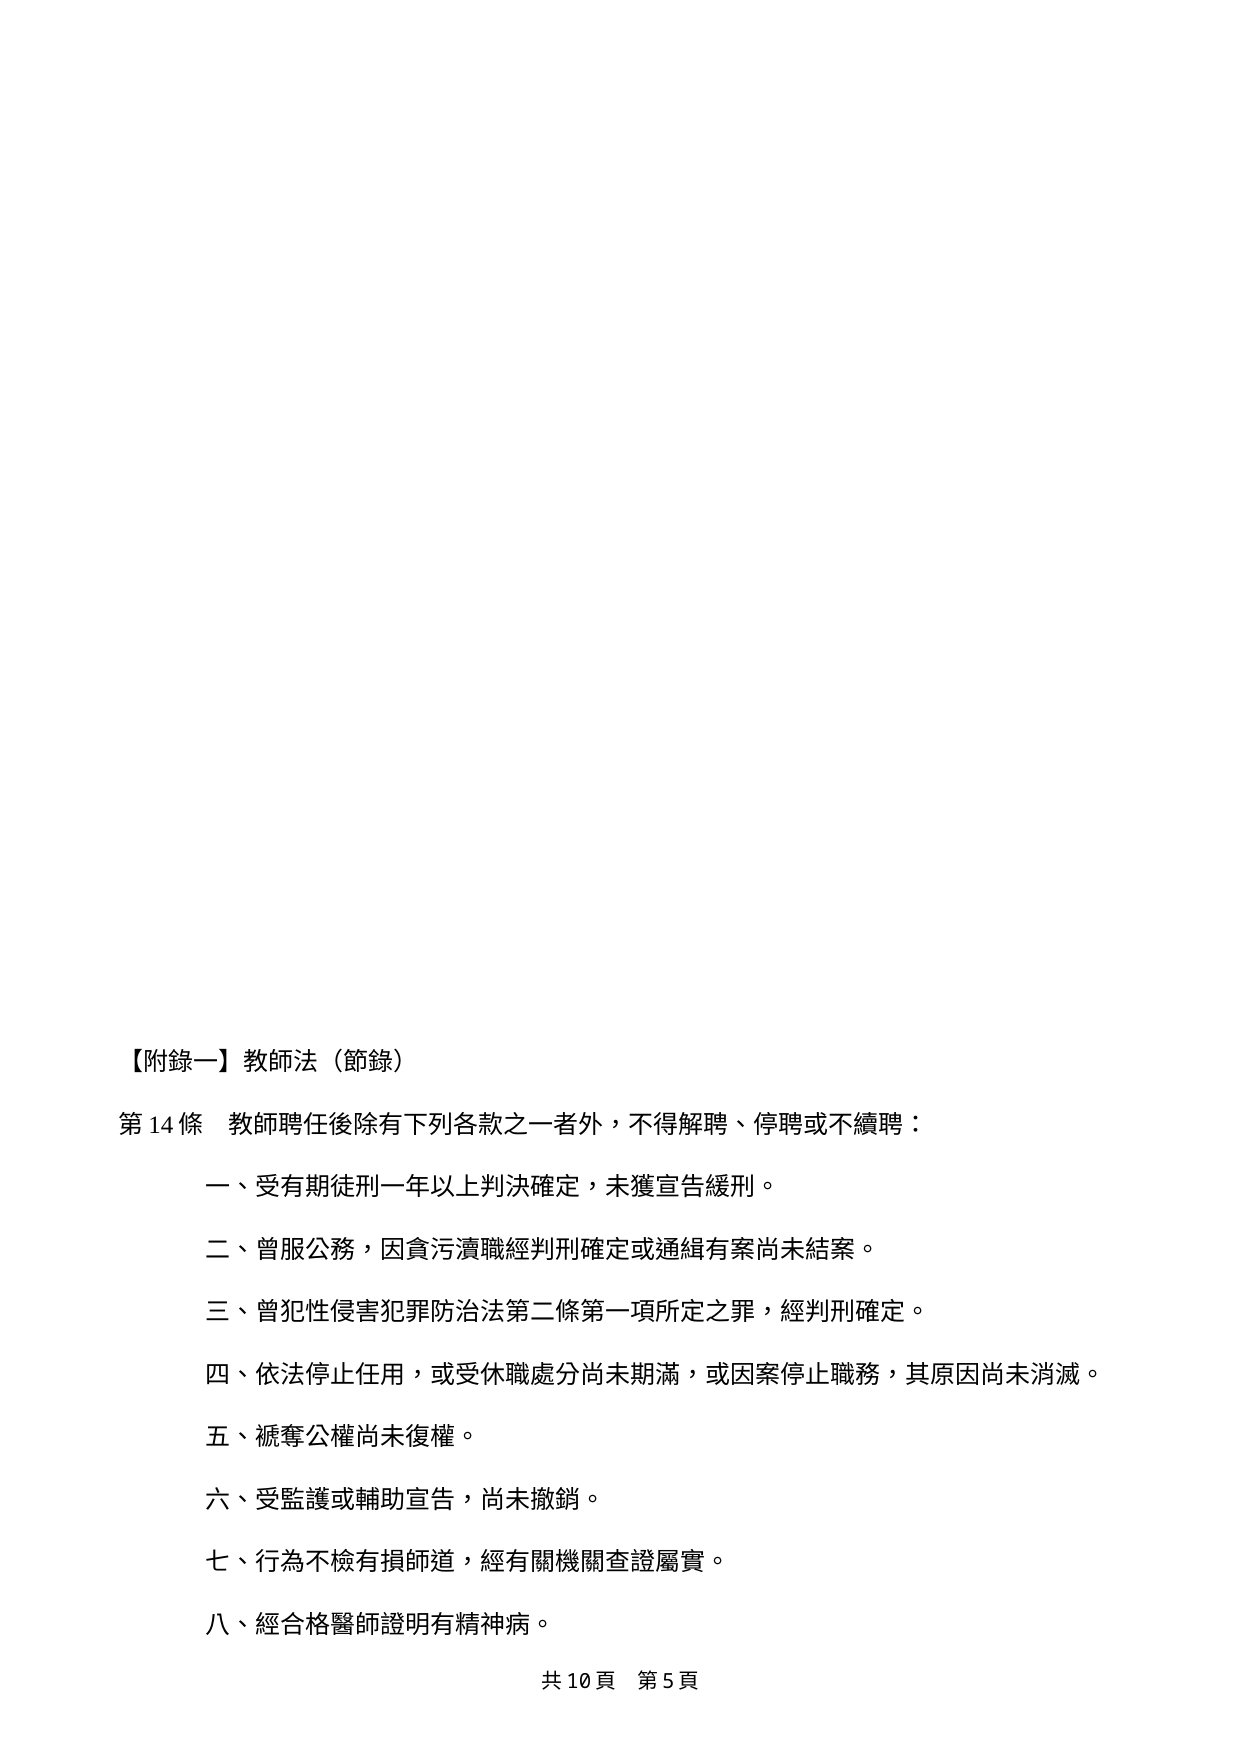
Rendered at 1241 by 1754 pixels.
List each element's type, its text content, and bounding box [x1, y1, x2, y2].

text 三、曾犯性侵害犯罪防治法第二條第一項所定之罪，經判刑確定。 [118, 1268, 1122, 1331]
text 五、褫奪公權尚未復權。 [118, 1393, 1122, 1456]
text 二、曾服公務，因貪污瀆職經判刑確定或通緝有案尚未結案。 [118, 1206, 1122, 1268]
text 【附錄一】教師法（節錄） [118, 1018, 1122, 1081]
text 八、經合格醫師證明有精神病。 [118, 1581, 1122, 1643]
text 六、受監護或輔助宣告，尚未撤銷。 [118, 1456, 1122, 1518]
text 第14條 教師聘任後除有下列各款之一者外，不得解聘、停聘或不續聘： [118, 1081, 1122, 1143]
text 一、受有期徒刑一年以上判決確定，未獲宣告緩刑。 [118, 1143, 1122, 1206]
text 七、行為不檢有損師道，經有關機關查證屬實。 [118, 1518, 1122, 1581]
text 四、依法停止任用，或受休職處分尚未期滿，或因案停止職務，其原因尚未消滅。 [118, 1331, 1122, 1393]
